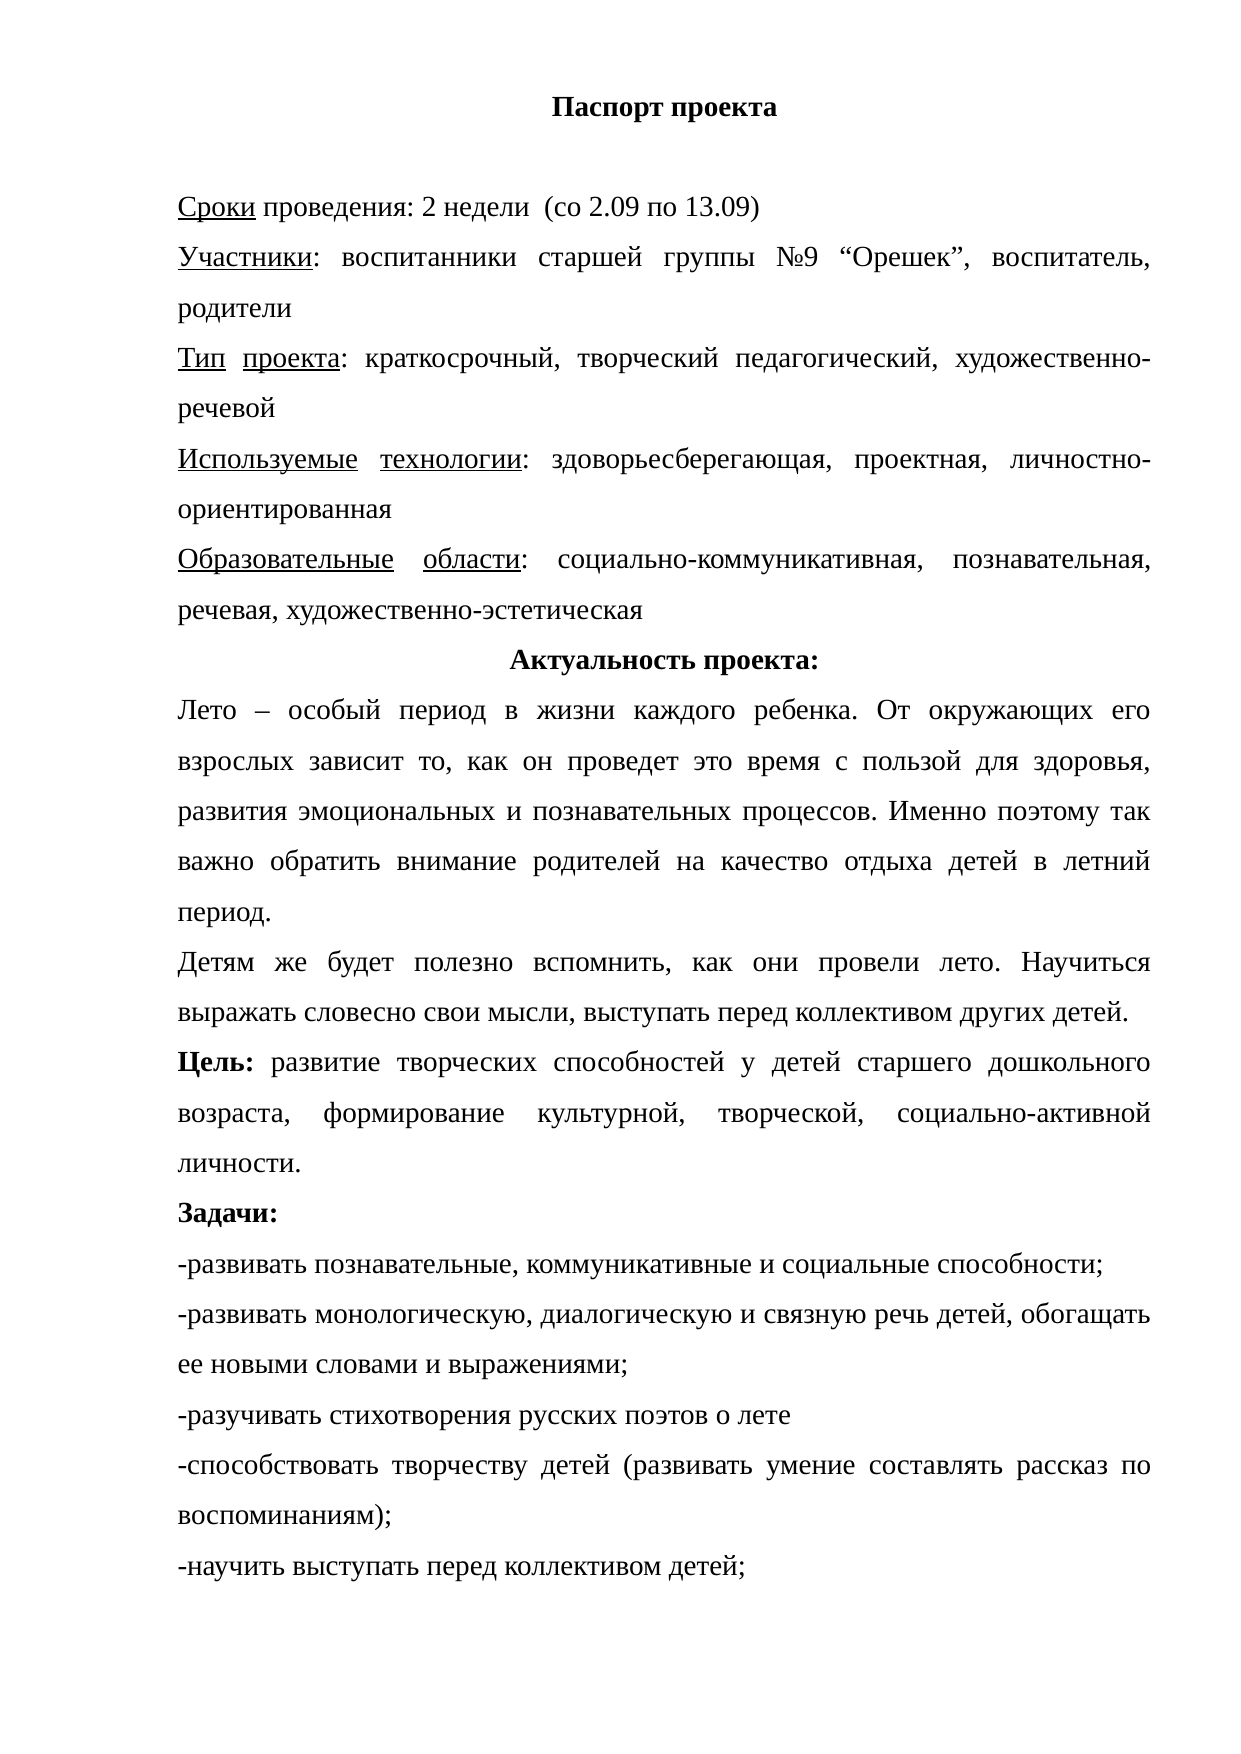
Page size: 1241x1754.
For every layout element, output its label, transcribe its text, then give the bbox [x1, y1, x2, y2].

text Детям же будет полезно вспомнить, как они провели лето. Научиться выражать словесно свои мысли, выступать перед коллективом других детей. [177, 944, 1152, 1028]
text -развивать познавательные, коммуникативные и социальные способности; [177, 1246, 1152, 1279]
text Паспорт проекта [177, 89, 1152, 122]
text Актуальность проекта: [177, 642, 1152, 676]
text Сроки проведения: 2 недели (cо 2.09 по 13.09) [177, 189, 1152, 223]
text -способствовать творчеству детей (развивать умение составлять рассказ по воспоминаниям); [177, 1447, 1152, 1531]
text -научить выступать перед коллективом детей; [177, 1548, 1152, 1581]
text -разучивать стихотворения русских поэтов о лете [177, 1397, 1152, 1430]
text Используемые технологии: здоворьесберегающая, проектная, личностно-ориентированная [177, 441, 1152, 525]
text Задачи: [177, 1196, 1152, 1229]
text Лето – особый период в жизни каждого ребенка. От окружающих его взрослых зависит то, как он проведет это время с пользой для здоровья, развития эмоциональных и познавательных процессов. Именно поэтому так важно обратить внимание родителей на качество отдыха детей в летний период. [177, 692, 1152, 927]
text Участники: воспитанники старшей группы №9 “Орешек”, воспитатель, родители [177, 239, 1152, 323]
text Тип проекта: краткосрочный, творческий педагогический, художественно-речевой [177, 340, 1152, 424]
text Цель: развитие творческих способностей у детей старшего дошкольного возраста, формирование культурной, творческой, социально-активной личности. [177, 1044, 1152, 1179]
text -развивать монологическую, диалогическую и связную речь детей, обогащать ее новыми словами и выражениями; [177, 1296, 1152, 1380]
text Образовательные области: социально-коммуникативная, познавательная, речевая, художественно-эстетическая [177, 541, 1152, 625]
